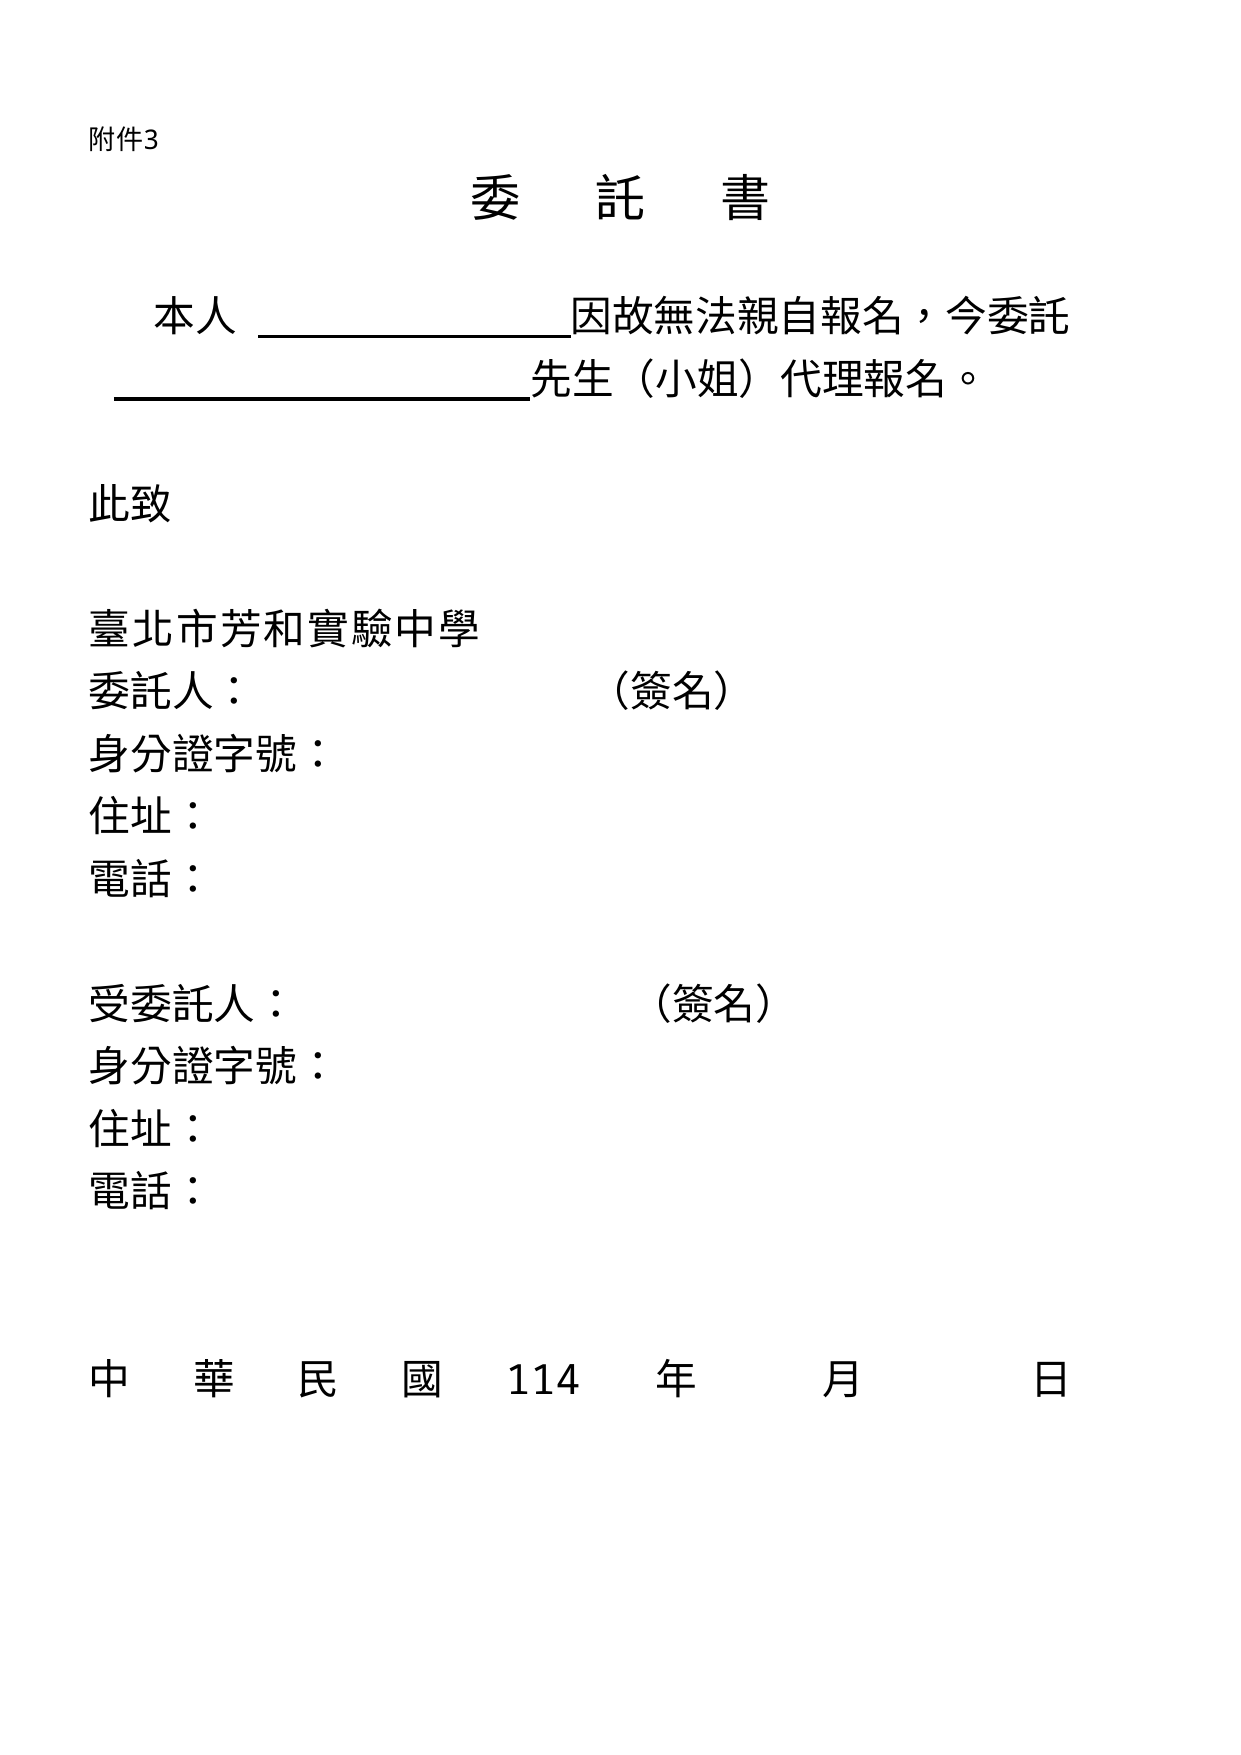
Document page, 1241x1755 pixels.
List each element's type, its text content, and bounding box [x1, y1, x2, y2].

text 住址： [89, 783, 1152, 846]
text 受委託人： （簽名） [89, 971, 1152, 1033]
text 臺北市芳和實驗中學 [89, 596, 1152, 658]
text 中 華 民 國 114 年 月 日 [89, 1346, 1152, 1406]
text 附件3 [89, 96, 1152, 158]
text 此致 [89, 471, 1152, 533]
text 住址： [89, 1096, 1152, 1158]
text 先生（小姐）代理報名。 [89, 346, 1152, 408]
text 身分證字號： [89, 721, 1152, 783]
text 本人 因故無法親自報名，今委託 [89, 283, 1152, 346]
text 委 託 書 [89, 158, 1152, 283]
text 電話： [89, 1158, 1152, 1221]
text 身分證字號： [89, 1033, 1152, 1096]
text 電話： [89, 846, 1152, 908]
text 委託人： （簽名） [89, 658, 1152, 721]
